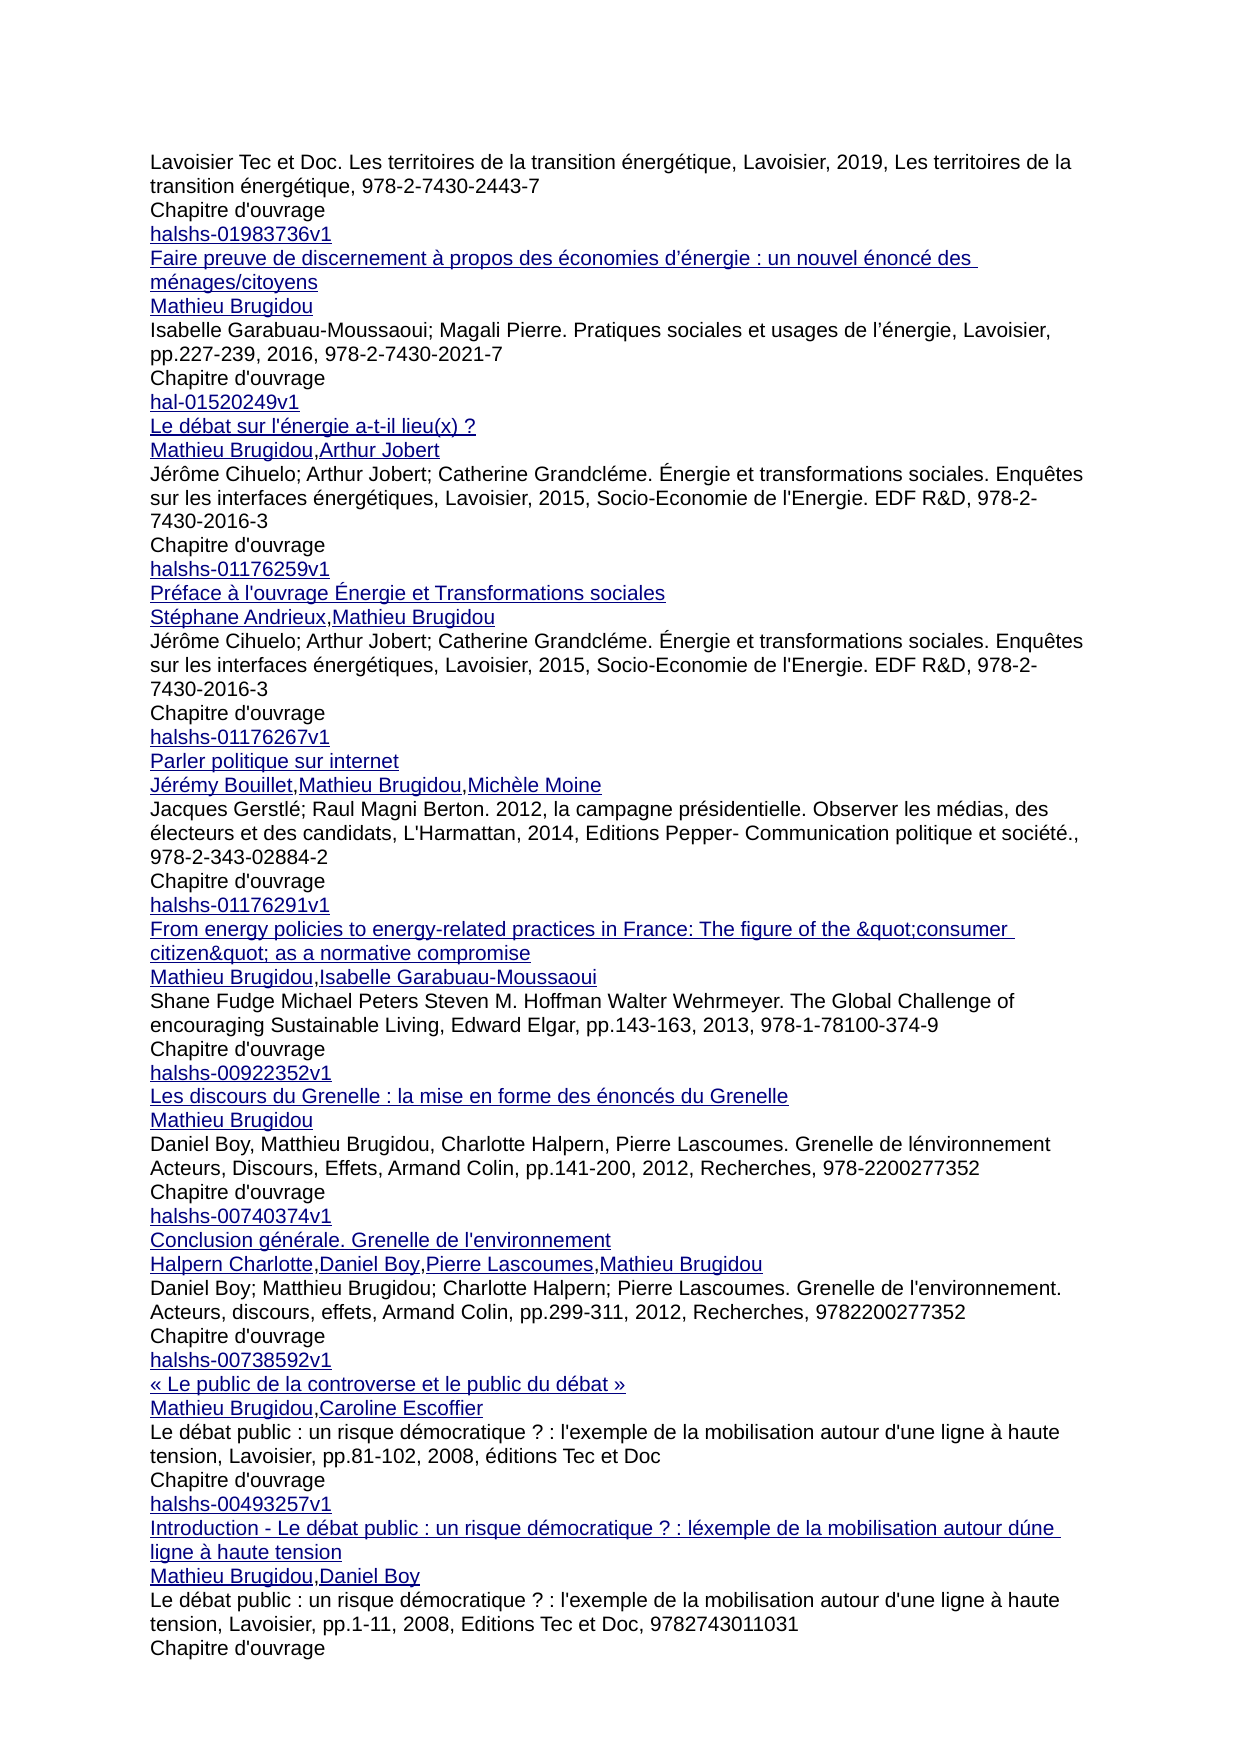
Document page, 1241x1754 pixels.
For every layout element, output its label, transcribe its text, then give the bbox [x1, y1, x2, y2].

table_cell Préface à l'ouvrage Énergie et Transformations sociales Stéphane Andrieux,Mathieu Brugidou Jérôme Cihuelo; Arthur Jobert; Catherine Grandcléme. Énergie et transformations sociales. Enquêtes sur les interfaces énergétiques, Lavoisier, 2015, Socio-Economie de l'Energie. EDF R&D, 978-2-7430-2016-3 Chapitre d'ouvrage halshs-01176267v1 [150, 581, 1090, 749]
table_cell Le débat sur l'énergie a-t-il lieu(x) ? Mathieu Brugidou,Arthur Jobert Jérôme Cihuelo; Arthur Jobert; Catherine Grandcléme. Énergie et transformations sociales. Enquêtes sur les interfaces énergétiques, Lavoisier, 2015, Socio-Economie de l'Energie. EDF R&D, 978-2-7430-2016-3 Chapitre d'ouvrage halshs-01176259v1 [150, 414, 1090, 581]
table_cell Lavoisier Tec et Doc. Les territoires de la transition énergétique, Lavoisier, 2019, Les territoires de la transition énergétique, 978-2-7430-2443-7 Chapitre d'ouvrage halshs-01983736v1 [150, 150, 1090, 246]
table_cell « Le public de la controverse et le public du débat » Mathieu Brugidou,Caroline Escoffier Le débat public : un risque démocratique ? : l'exemple de la mobilisation autour d'une ligne à haute tension, Lavoisier, pp.81-102, 2008, éditions Tec et Doc Chapitre d'ouvrage halshs-00493257v1 [150, 1372, 1090, 1516]
table_cell From energy policies to energy-related practices in France: The figure of the &quot;consumer citizen&quot; as a normative compromise Mathieu Brugidou,Isabelle Garabuau-Moussaoui Shane Fudge Michael Peters Steven M. Hoffman Walter Wehrmeyer. The Global Challenge of encouraging Sustainable Living, Edward Elgar, pp.143-163, 2013, 978-1-78100-374-9 Chapitre d'ouvrage halshs-00922352v1 [150, 917, 1090, 1084]
table_cell Les discours du Grenelle : la mise en forme des énoncés du Grenelle Mathieu Brugidou Daniel Boy, Matthieu Brugidou, Charlotte Halpern, Pierre Lascoumes. Grenelle de lénvironnement Acteurs, Discours, Effets, Armand Colin, pp.141-200, 2012, Recherches, 978-2200277352 Chapitre d'ouvrage halshs-00740374v1 [150, 1084, 1090, 1228]
table_cell Conclusion générale. Grenelle de l'environnement Halpern Charlotte,Daniel Boy,Pierre Lascoumes,Mathieu Brugidou Daniel Boy; Matthieu Brugidou; Charlotte Halpern; Pierre Lascoumes. Grenelle de l'environnement. Acteurs, discours, effets, Armand Colin, pp.299-311, 2012, Recherches, 9782200277352 Chapitre d'ouvrage halshs-00738592v1 [150, 1228, 1090, 1372]
table_cell Parler politique sur internet Jérémy Bouillet,Mathieu Brugidou,Michèle Moine Jacques Gerstlé; Raul Magni Berton. 2012, la campagne présidentielle. Observer les médias, des électeurs et des candidats, L'Harmattan, 2014, Editions Pepper- Communication politique et société., 978-2-343-02884-2 Chapitre d'ouvrage halshs-01176291v1 [150, 749, 1090, 917]
table_cell Introduction - Le débat public : un risque démocratique ? : léxemple de la mobilisation autour dúne ligne à haute tension Mathieu Brugidou,Daniel Boy Le débat public : un risque démocratique ? : l'exemple de la mobilisation autour d'une ligne à haute tension, Lavoisier, pp.1-11, 2008, Editions Tec et Doc, 9782743011031 Chapitre d'ouvrage [150, 1516, 1090, 1659]
table_cell Faire preuve de discernement à propos des économies d’énergie : un nouvel énoncé des ménages/citoyens Mathieu Brugidou Isabelle Garabuau-Moussaoui; Magali Pierre. Pratiques sociales et usages de l’énergie, Lavoisier, pp.227-239, 2016, 978-2-7430-2021-7 Chapitre d'ouvrage hal-01520249v1 [150, 246, 1090, 413]
